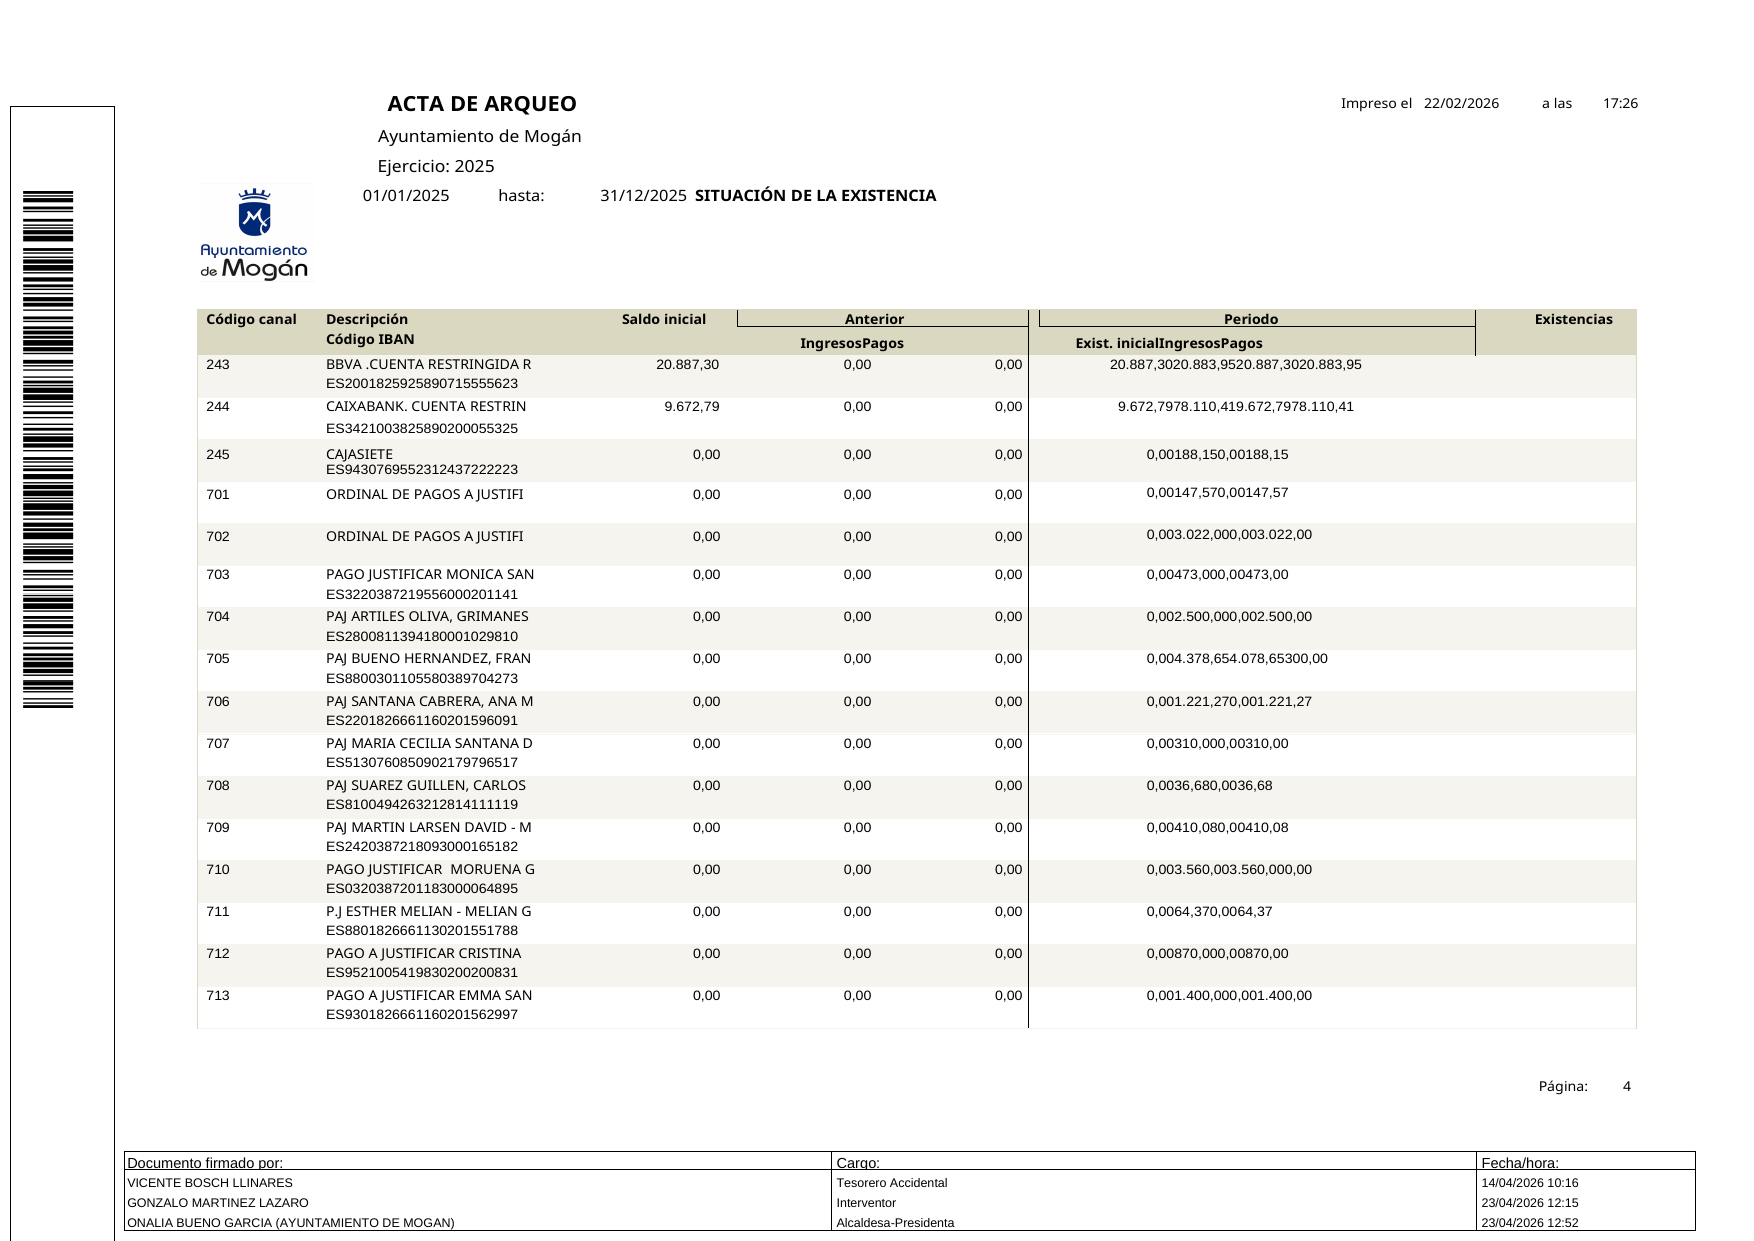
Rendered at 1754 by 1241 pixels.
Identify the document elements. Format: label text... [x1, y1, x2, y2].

table_cell 0,003.560,003.560,000,00 [1029, 861, 1636, 902]
table_header Código canal Descripción Saldo inicial Código IBAN [198, 310, 738, 355]
table_cell 712 PAGO A JUSTIFICAR CRISTINA 0,00 0,00 0,00 ES9521005419830200200831 [198, 945, 1028, 986]
table_cell 0,0036,680,0036,68 [1029, 777, 1636, 818]
table_cell 0,001.221,270,001.221,27 [1029, 693, 1636, 733]
table_cell 706 PAJ SANTANA CABRERA, ANA M 0,00 0,00 0,00 ES2201826661160201596091 [198, 693, 1028, 733]
table_cell 0,00147,570,00147,57 [1029, 482, 1636, 523]
table_cell 0,0064,370,0064,37 [1029, 903, 1636, 944]
table_header Periodo [1040, 310, 1475, 326]
text Ayuntamiento de Mogán Ejercicio: 2025 [377, 118, 1646, 178]
text Página: 4 [1538, 1080, 1702, 1094]
table_cell 0,00310,000,00310,00 [1029, 735, 1636, 776]
table_header Anterior [738, 310, 1028, 326]
table_cell 0,00188,150,00188,15 [1029, 440, 1636, 481]
table_cell VICENTE BOSCH LLINARES GONZALO MARTINEZ LAZARO ONALIA BUENO GARCIA (AYUNTAMIENTO DE MOGAN) [125, 1170, 831, 1230]
table_cell 702 ORDINAL DE PAGOS A JUSTIFI 0,00 0,00 0,00 [198, 524, 1028, 565]
table_cell 243 BBVA .CUENTA RESTRINGIDA R 20.887,30 0,00 0,00 ES2001825925890715555623 [198, 356, 1028, 397]
table_cell 0,004.378,654.078,65300,00 [1029, 650, 1636, 691]
table_cell 20.887,3020.883,9520.887,3020.883,95 [1029, 356, 1636, 397]
table_cell 0,00410,080,00410,08 [1029, 819, 1636, 860]
table_cell 0,00473,000,00473,00 [1029, 566, 1636, 607]
table_header Fecha/hora: [1477, 1152, 1695, 1169]
table_header Cargo: [832, 1152, 1476, 1169]
picture [197, 183, 316, 282]
table_cell 245 CAJASIETE 0,00 0,00 0,00 ES9430769552312437222223 [198, 440, 1028, 481]
text Periodo desde: 01/01/2025 hasta: 31/12/2025 SITUACIÓN DE LA EXISTENCIA [316, 188, 1702, 204]
table_cell 14/04/2026 10:16 23/04/2026 12:15 23/04/2026 12:52 [1477, 1170, 1695, 1230]
table_cell Tesorero Accidental Interventor Alcaldesa-Presidenta [832, 1170, 1476, 1230]
picture [21, 190, 75, 711]
table_cell 709 PAJ MARTIN LARSEN DAVID - M 0,00 0,00 0,00 ES2420387218093000165182 [198, 819, 1028, 860]
table_header [1029, 310, 1039, 355]
table_cell 704 PAJ ARTILES OLIVA, GRIMANES 0,00 0,00 0,00 ES2800811394180001029810 [198, 608, 1028, 649]
table_header Documento firmado por: [125, 1152, 831, 1169]
table_cell 701 ORDINAL DE PAGOS A JUSTIFI 0,00 0,00 0,00 [198, 482, 1028, 523]
table_cell IngresosPagos [738, 327, 1028, 355]
table_cell 0,003.022,000,003.022,00 [1029, 524, 1636, 565]
table_cell 708 PAJ SUAREZ GUILLEN, CARLOS 0,00 0,00 0,00 ES8100494263212814111119 [198, 777, 1028, 818]
table_cell 713 PAGO A JUSTIFICAR EMMA SAN 0,00 0,00 0,00 ES9301826661160201562997 [198, 987, 1028, 1028]
text ACTA DE ARQUEO Impreso el 22/02/2026 a las 17:26 [369, 92, 1638, 113]
table_cell 0,002.500,000,002.500,00 [1029, 608, 1636, 649]
table_cell Exist. inicialIngresosPagos [1039, 327, 1475, 355]
table_cell 711 P.J ESTHER MELIAN - MELIAN G 0,00 0,00 0,00 ES8801826661130201551788 [198, 903, 1028, 944]
table_header Existencias [1476, 310, 1636, 355]
table_cell 703 PAGO JUSTIFICAR MONICA SAN 0,00 0,00 0,00 ES3220387219556000201141 [198, 566, 1028, 607]
table_cell 707 PAJ MARIA CECILIA SANTANA D 0,00 0,00 0,00 ES5130760850902179796517 [198, 735, 1028, 776]
table_cell 244 CAIXABANK. CUENTA RESTRIN 9.672,79 0,00 0,00 ES3421003825890200055325 [198, 398, 1028, 439]
table_cell 0,001.400,000,001.400,00 [1029, 987, 1636, 1028]
table_cell 0,00870,000,00870,00 [1029, 945, 1636, 986]
table_cell 710 PAGO JUSTIFICAR MORUENA G 0,00 0,00 0,00 ES0320387201183000064895 [198, 861, 1028, 902]
table_cell 9.672,7978.110,419.672,7978.110,41 [1029, 398, 1636, 439]
table_cell 705 PAJ BUENO HERNANDEZ, FRAN 0,00 0,00 0,00 ES8800301105580389704273 [198, 650, 1028, 691]
